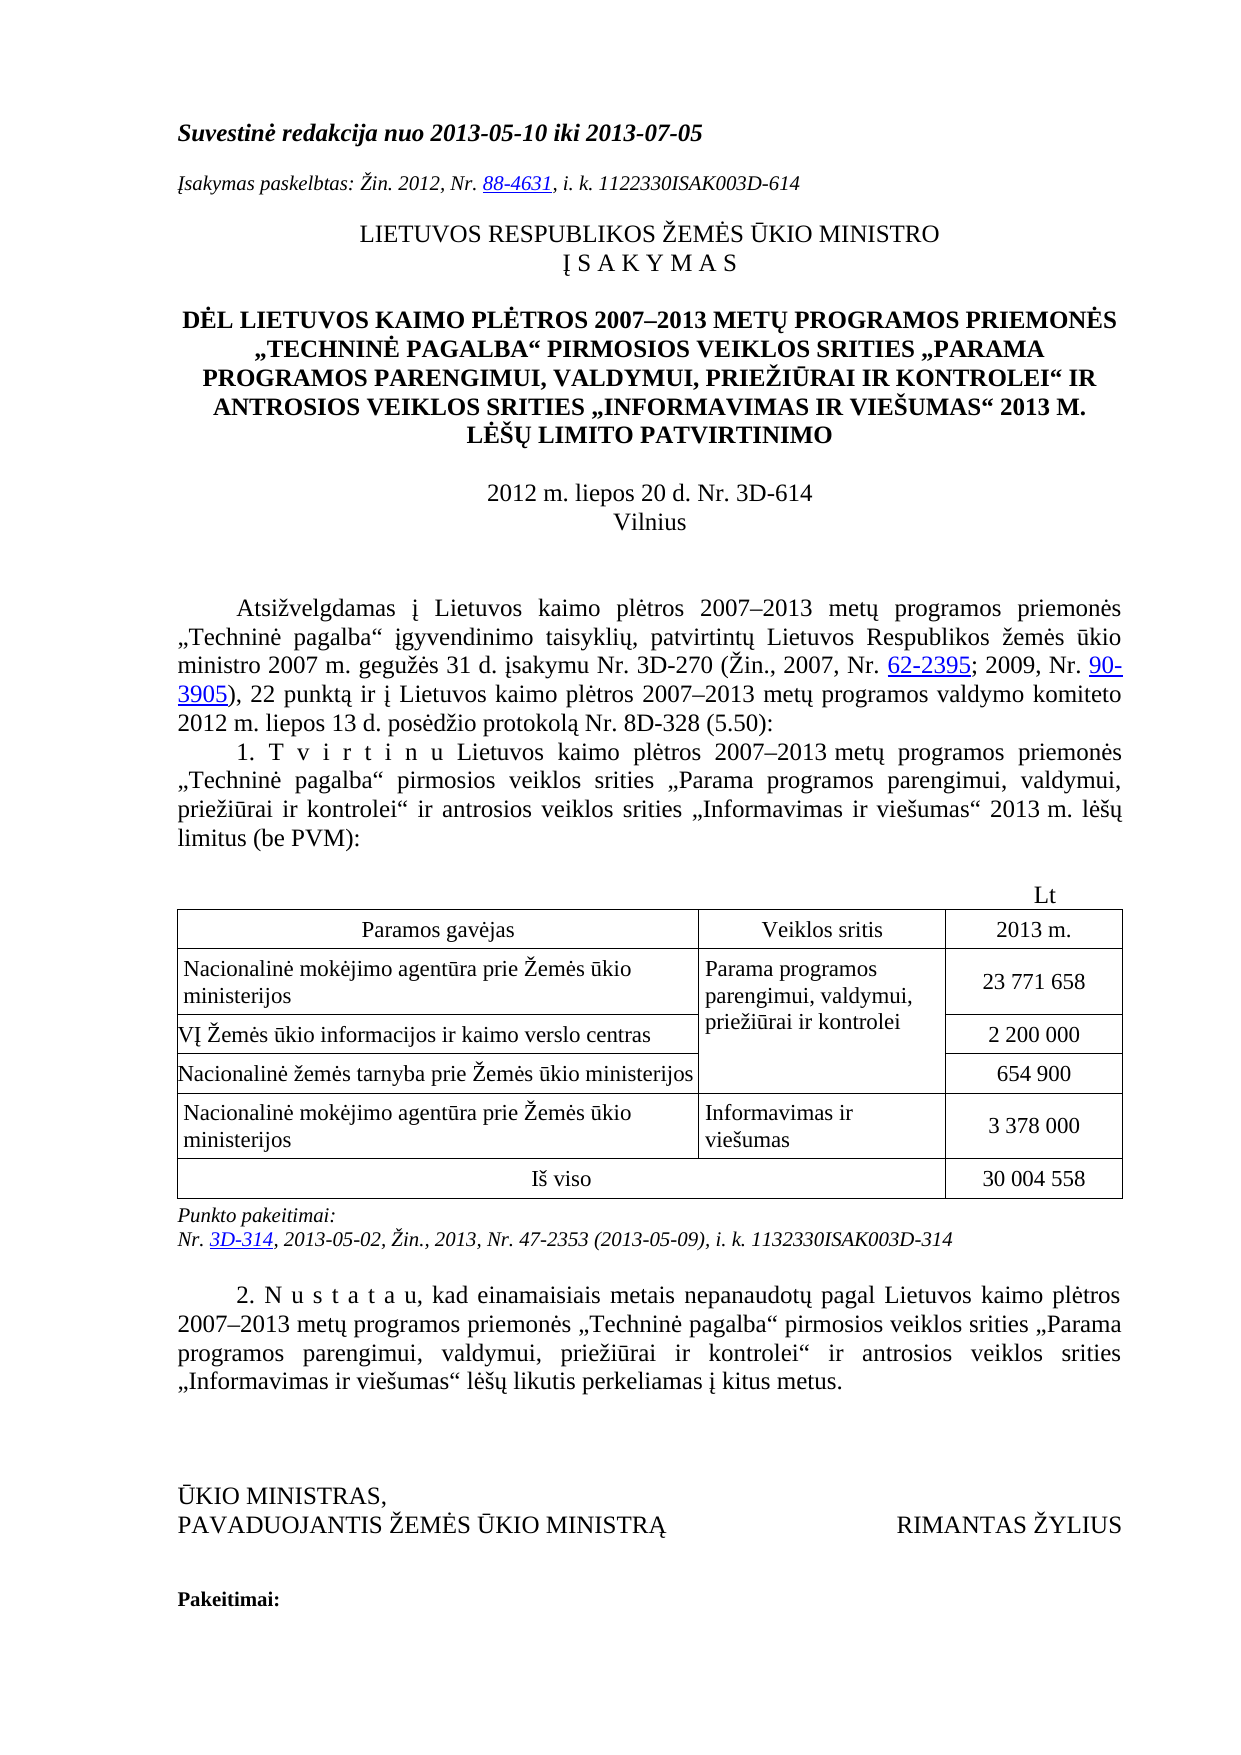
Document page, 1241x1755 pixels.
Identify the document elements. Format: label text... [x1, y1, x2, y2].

table_header 2013 m. [946, 910, 1122, 948]
table_cell Iš viso [178, 1159, 945, 1197]
table_header Veiklos sritis [699, 910, 945, 948]
text DĖL LIETUVOS KAIMO PLĖTROS 2007–2013 METŲ PROGRAMOS PRIEMONĖS „TECHNINĖ PAGALBA“ PIRMOSIOS VEIKLOS SRITIES „PARAMA PROGRAMOS PARENGIMUI, VALDYMUI, PRIEŽIŪRAI IR KONTROLEI“ IR ANTROSIOS VEIKLOS SRITIES „INFORMAVIMAS IR VIEŠUMAS“ 2013 M. LĖŠŲ LIMITO PATVIRTINIMO [177, 305, 1122, 449]
text Vilnius [177, 507, 1122, 535]
text pavaduojantis žemės ūkio ministrą Rimantas Žylius [177, 1510, 1122, 1539]
table_cell VĮ Žemės ūkio informacijos ir kaimo verslo centras [178, 1015, 698, 1053]
text Į S A K Y M A S [177, 248, 1122, 277]
table_cell Informavimas ir viešumas [699, 1094, 945, 1158]
text Ūkio ministras, [177, 1481, 1122, 1510]
table_cell 30 004 558 [946, 1159, 1122, 1197]
text 2. N u s t a t a u, kad einamaisiais metais nepanaudotų pagal Lietuvos kaimo plėtros 2007–2013 metų programos priemonės „Techninė pagalba“ pirmosios veiklos srities „Parama programos parengimui, valdymui, priežiūrai ir kontrolei“ ir antrosios veiklos srities „Informavimas ir viešumas“ lėšų likutis perkeliamas į kitus metus. [177, 1280, 1122, 1395]
text Nr. 3D-314, 2013-05-02, Žin., 2013, Nr. 47-2353 (2013-05-09), i. k. 1132330ISAK003D-314 [177, 1227, 1122, 1251]
table_cell Nacionalinė mokėjimo agentūra prie Žemės ūkio ministerijos [178, 1094, 698, 1158]
table_cell 654 900 [946, 1054, 1122, 1092]
text Punkto pakeitimai: [177, 1203, 1122, 1227]
text LIETUVOS RESPUBLIKOS ŽEMĖS ŪKIO MINISTRO [177, 219, 1122, 248]
table_cell Nacionalinė mokėjimo agentūra prie Žemės ūkio ministerijos [178, 949, 698, 1014]
text Įsakymas paskelbtas: Žin. 2012, Nr. 88-4631, i. k. 1122330ISAK003D-614 [177, 171, 1122, 195]
table_cell Parama programos parengimui, valdymui, priežiūrai ir kontrolei [699, 949, 945, 1092]
table_cell Nacionalinė žemės tarnyba prie Žemės ūkio ministerijos [178, 1054, 698, 1092]
text Atsižvelgdamas į Lietuvos kaimo plėtros 2007–2013 metų programos priemonės „Techninė pagalba“ įgyvendinimo taisyklių, patvirtintų Lietuvos Respublikos žemės ūkio ministro 2007 m. gegužės 31 d. įsakymu Nr. 3D-270 (Žin., 2007, Nr. 62-2395; 2009, Nr. 90-3905), 22 punktą ir į Lietuvos kaimo plėtros 2007–2013 metų programos valdymo komiteto 2012 m. liepos 13 d. posėdžio protokolą Nr. 8D-328 (5.50): [177, 593, 1122, 737]
table_cell 2 200 000 [946, 1015, 1122, 1053]
table_header Paramos gavėjas [178, 910, 698, 948]
text Lt [177, 880, 1122, 909]
text Pakeitimai: [177, 1587, 1122, 1611]
text 2012 m. liepos 20 d. Nr. 3D-614 [177, 478, 1122, 507]
text Suvestinė redakcija nuo 2013-05-10 iki 2013-07-05 [177, 118, 1122, 147]
table_cell 3 378 000 [946, 1094, 1122, 1158]
text 1. T v i r t i n u Lietuvos kaimo plėtros 2007–2013 metų programos priemonės „Techninė pagalba“ pirmosios veiklos srities „Parama programos parengimui, valdymui, priežiūrai ir kontrolei“ ir antrosios veiklos srities „Informavimas ir viešumas“ 2013 m. lėšų limitus (be PVM): [177, 737, 1122, 852]
table_cell 23 771 658 [946, 949, 1122, 1014]
